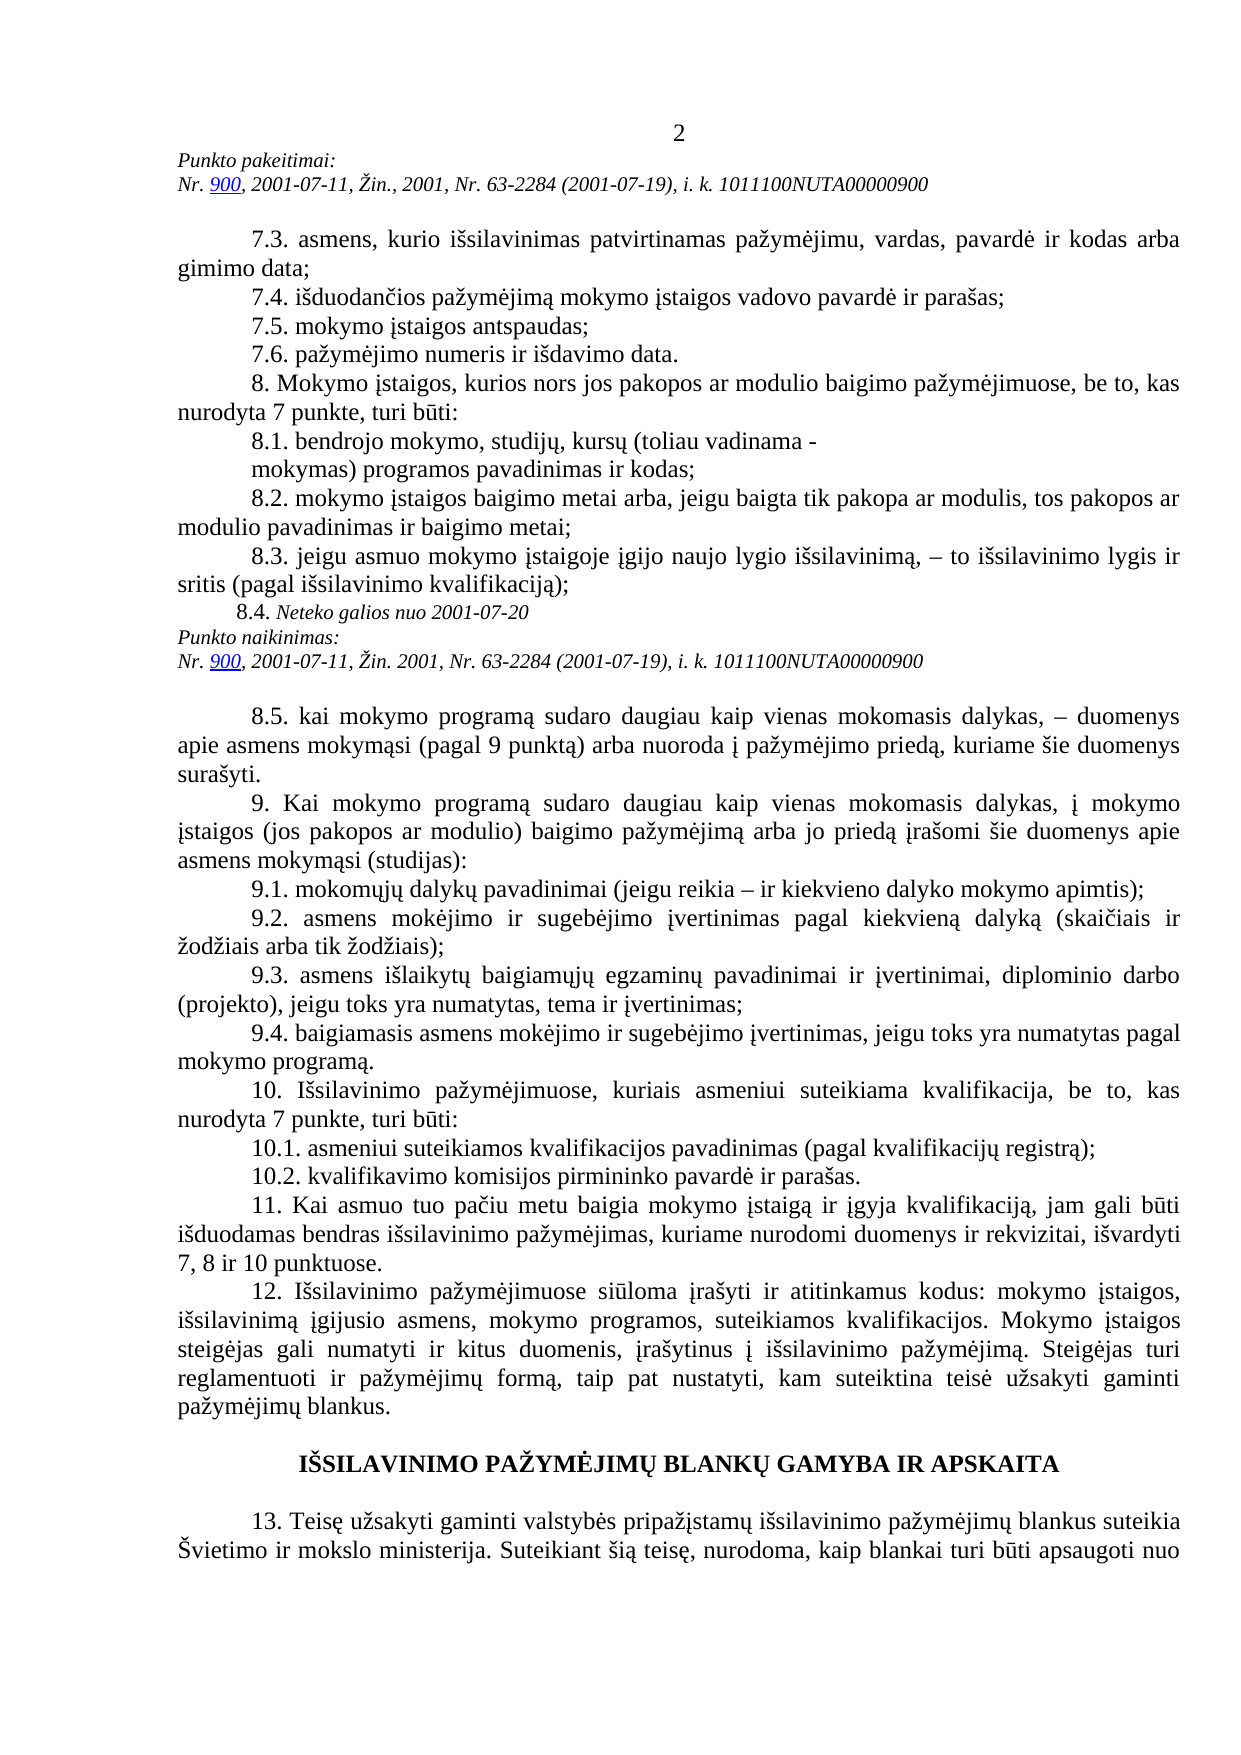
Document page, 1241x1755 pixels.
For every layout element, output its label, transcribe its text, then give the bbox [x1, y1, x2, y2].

text 10.1. asmeniui suteikiamos kvalifikacijos pavadinimas (pagal kvalifikacijų registrą); [177, 1133, 1181, 1161]
text mokymas) programos pavadinimas ir kodas; [177, 454, 1181, 483]
text 10.2. kvalifikavimo komisijos pirmininko pavardė ir parašas. [177, 1161, 1181, 1190]
text 8.1. bendrojo mokymo, studijų, kursų (toliau vadinama - [177, 426, 1181, 454]
text 7.5. mokymo įstaigos antspaudas; [177, 311, 1181, 339]
text 7.6. pažymėjimo numeris ir išdavimo data. [177, 339, 1181, 368]
text Punkto naikinimas: [177, 624, 1181, 649]
text 9.2. asmens mokėjimo ir sugebėjimo įvertinimas pagal kiekvieną dalyką (skaičiais ir žodžiais arba tik žodžiais); [177, 903, 1181, 960]
text 12. Išsilavinimo pažymėjimuose siūloma įrašyti ir atitinkamus kodus: mokymo įstaigos, išsilavinimą įgijusio asmens, mokymo programos, suteikiamos kvalifikacijos. Mokymo įstaigos steigėjas gali numatyti ir kitus duomenis, įrašytinus į išsilavinimo pažymėjimą. Steigėjas turi reglamentuoti ir pažymėjimų formą, taip pat nustatyti, kam suteiktina teisė užsakyti gaminti pažymėjimų blankus. [177, 1276, 1181, 1420]
text Punkto pakeitimai: [177, 148, 1181, 172]
text 8.5. kai mokymo programą sudaro daugiau kaip vienas mokomasis dalykas, – duomenys apie asmens mokymąsi (pagal 9 punktą) arba nuoroda į pažymėjimo priedą, kuriame šie duomenys surašyti. [177, 701, 1181, 788]
text 8. Mokymo įstaigos, kurios nors jos pakopos ar modulio baigimo pažymėjimuose, be to, kas nurodyta 7 punkte, turi būti: [177, 368, 1181, 426]
text 11. Kai asmuo tuo pačiu metu baigia mokymo įstaigą ir įgyja kvalifikaciją, jam gali būti išduodamas bendras išsilavinimo pažymėjimas, kuriame nurodomi duomenys ir rekvizitai, išvardyti 7, 8 ir 10 punktuose. [177, 1190, 1181, 1276]
text Nr. 900, 2001-07-11, Žin., 2001, Nr. 63-2284 (2001-07-19), i. k. 1011100NUTA00000900 [177, 172, 1181, 196]
text Nr. 900, 2001-07-11, Žin. 2001, Nr. 63-2284 (2001-07-19), i. k. 1011100NUTA00000900 [177, 649, 1181, 673]
text 10. Išsilavinimo pažymėjimuose, kuriais asmeniui suteikiama kvalifikacija, be to, kas nurodyta 7 punkte, turi būti: [177, 1075, 1181, 1133]
text 9. Kai mokymo programą sudaro daugiau kaip vienas mokomasis dalykas, į mokymo įstaigos (jos pakopos ar modulio) baigimo pažymėjimą arba jo priedą įrašomi šie duomenys apie asmens mokymąsi (studijas): [177, 788, 1181, 874]
text 9.4. baigiamasis asmens mokėjimo ir sugebėjimo įvertinimas, jeigu toks yra numatytas pagal mokymo programą. [177, 1018, 1181, 1075]
text IŠSILAVINIMO PAŽYMĖJIMŲ BLANKŲ GAMYBA IR APSKAITA [177, 1449, 1181, 1478]
text 7.4. išduodančios pažymėjimą mokymo įstaigos vadovo pavardė ir parašas; [177, 282, 1181, 311]
text 9.1. mokomųjų dalykų pavadinimai (jeigu reikia – ir kiekvieno dalyko mokymo apimtis); [177, 874, 1181, 903]
text 8.4. Neteko galios nuo 2001-07-20 [177, 598, 1181, 624]
text 8.3. jeigu asmuo mokymo įstaigoje įgijo naujo lygio išsilavinimą, – to išsilavinimo lygis ir sritis (pagal išsilavinimo kvalifikaciją); [177, 541, 1181, 598]
text 8.2. mokymo įstaigos baigimo metai arba, jeigu baigta tik pakopa ar modulis, tos pakopos ar modulio pavadinimas ir baigimo metai; [177, 483, 1181, 541]
text 9.3. asmens išlaikytų baigiamųjų egzaminų pavadinimai ir įvertinimai, diplominio darbo (projekto), jeigu toks yra numatytas, tema ir įvertinimas; [177, 960, 1181, 1018]
text 7.3. asmens, kurio išsilavinimas patvirtinamas pažymėjimu, vardas, pavardė ir kodas arba gimimo data; [177, 224, 1181, 282]
text 13. Teisę užsakyti gaminti valstybės pripažįstamų išsilavinimo pažymėjimų blankus suteikia Švietimo ir mokslo ministerija. Suteikiant šią teisę, nurodoma, kaip blankai turi būti apsaugoti nuo [177, 1506, 1181, 1564]
